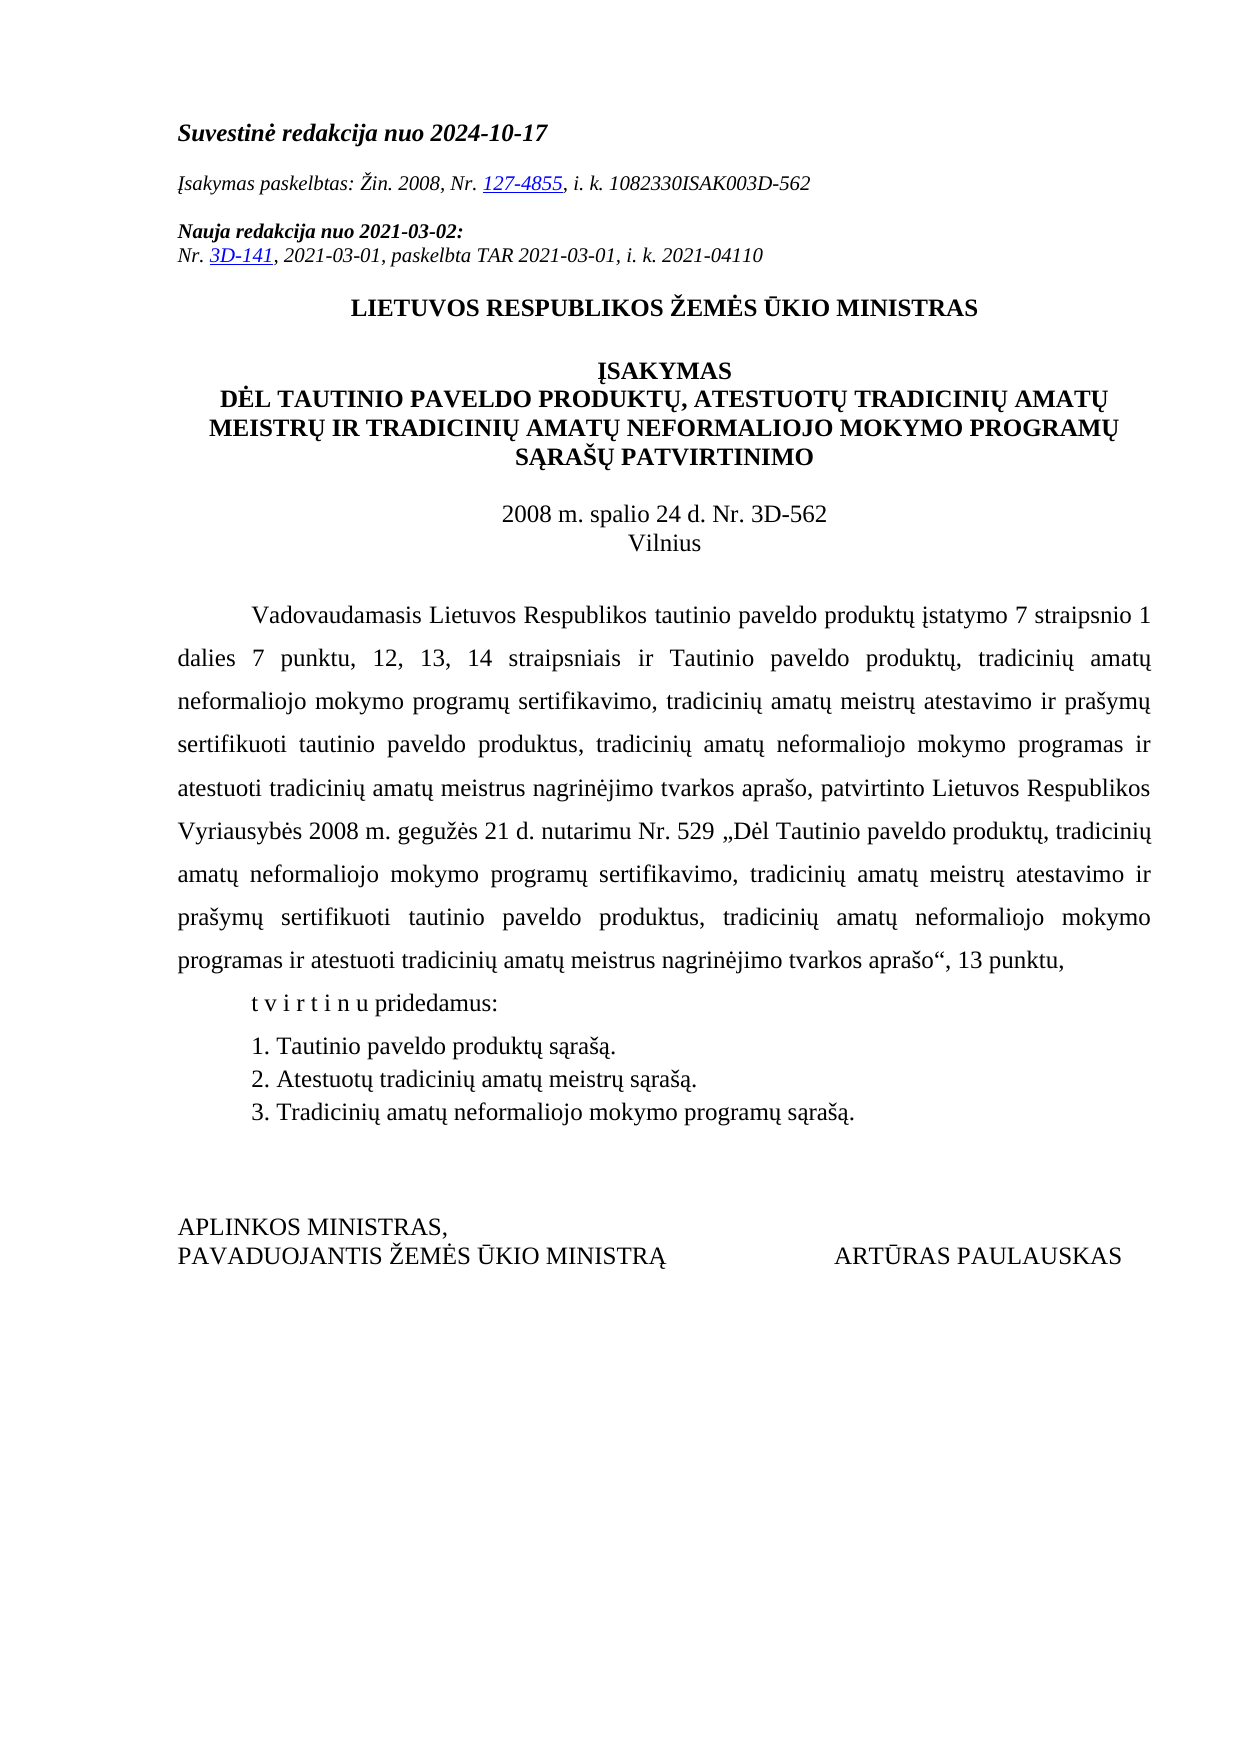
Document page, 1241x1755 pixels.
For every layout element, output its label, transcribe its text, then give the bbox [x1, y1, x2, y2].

text Vadovaudamasis Lietuvos Respublikos tautinio paveldo produktų įstatymo 7 straipsnio 1 dalies 7 punktu, 12, 13, 14 straipsniais ir Tautinio paveldo produktų, tradicinių amatų neformaliojo mokymo programų sertifikavimo, tradicinių amatų meistrų atestavimo ir prašymų sertifikuoti tautinio paveldo produktus, tradicinių amatų neformaliojo mokymo programas ir atestuoti tradicinių amatų meistrus nagrinėjimo tvarkos aprašo, patvirtinto Lietuvos Respublikos Vyriausybės 2008 m. gegužės 21 d. nutarimu Nr. 529 „Dėl Tautinio paveldo produktų, tradicinių amatų neformaliojo mokymo programų sertifikavimo, tradicinių amatų meistrų atestavimo ir prašymų sertifikuoti tautinio paveldo produktus, tradicinių amatų neformaliojo mokymo programas ir atestuoti tradicinių amatų meistrus nagrinėjimo tvarkos aprašo“, 13 punktu, [177, 600, 1152, 974]
text 1. Tautinio paveldo produktų sąrašą. [177, 1031, 1152, 1060]
text 2. Atestuotų tradicinių amatų meistrų sąrašą. [177, 1064, 1152, 1093]
text Vilnius [177, 528, 1152, 557]
text PAVADUOJANTIS ŽEMĖS ŪKIO MINISTRĄ ARTŪRAS PAULAUSKAS [177, 1241, 1152, 1270]
text APLINKOS MINISTRAS, [177, 1212, 1152, 1241]
text ĮSAKYMAS [177, 356, 1152, 384]
text Suvestinė redakcija nuo 2024-10-17 [177, 118, 1152, 147]
text Įsakymas paskelbtas: Žin. 2008, Nr. 127-4855, i. k. 1082330ISAK003D-562 [177, 171, 1152, 195]
text 3. Tradicinių amatų neformaliojo mokymo programų sąrašą. [177, 1097, 1152, 1126]
text t v i r t i n u pridedamus: [177, 988, 1152, 1017]
text 2008 m. spalio 24 d. Nr. 3D-562 [177, 499, 1152, 528]
text DĖL TAUTINIO PAVELDO PRODUKTŲ, ATESTUOTŲ TRADICINIŲ AMATŲ MEISTRŲ IR TRADICINIŲ AMATŲ NEFORMALIOJO MOKYMO PROGRAMŲ SĄRAŠŲ PATVIRTINIMO [177, 384, 1152, 471]
text Nauja redakcija nuo 2021-03-02: [177, 219, 1152, 243]
text Nr. 3D-141, 2021-03-01, paskelbta TAR 2021-03-01, i. k. 2021-04110 [177, 243, 1152, 267]
text LIETUVOS RESPUBLIKOS ŽEMĖS ŪKIO MINISTRAS [177, 293, 1152, 322]
